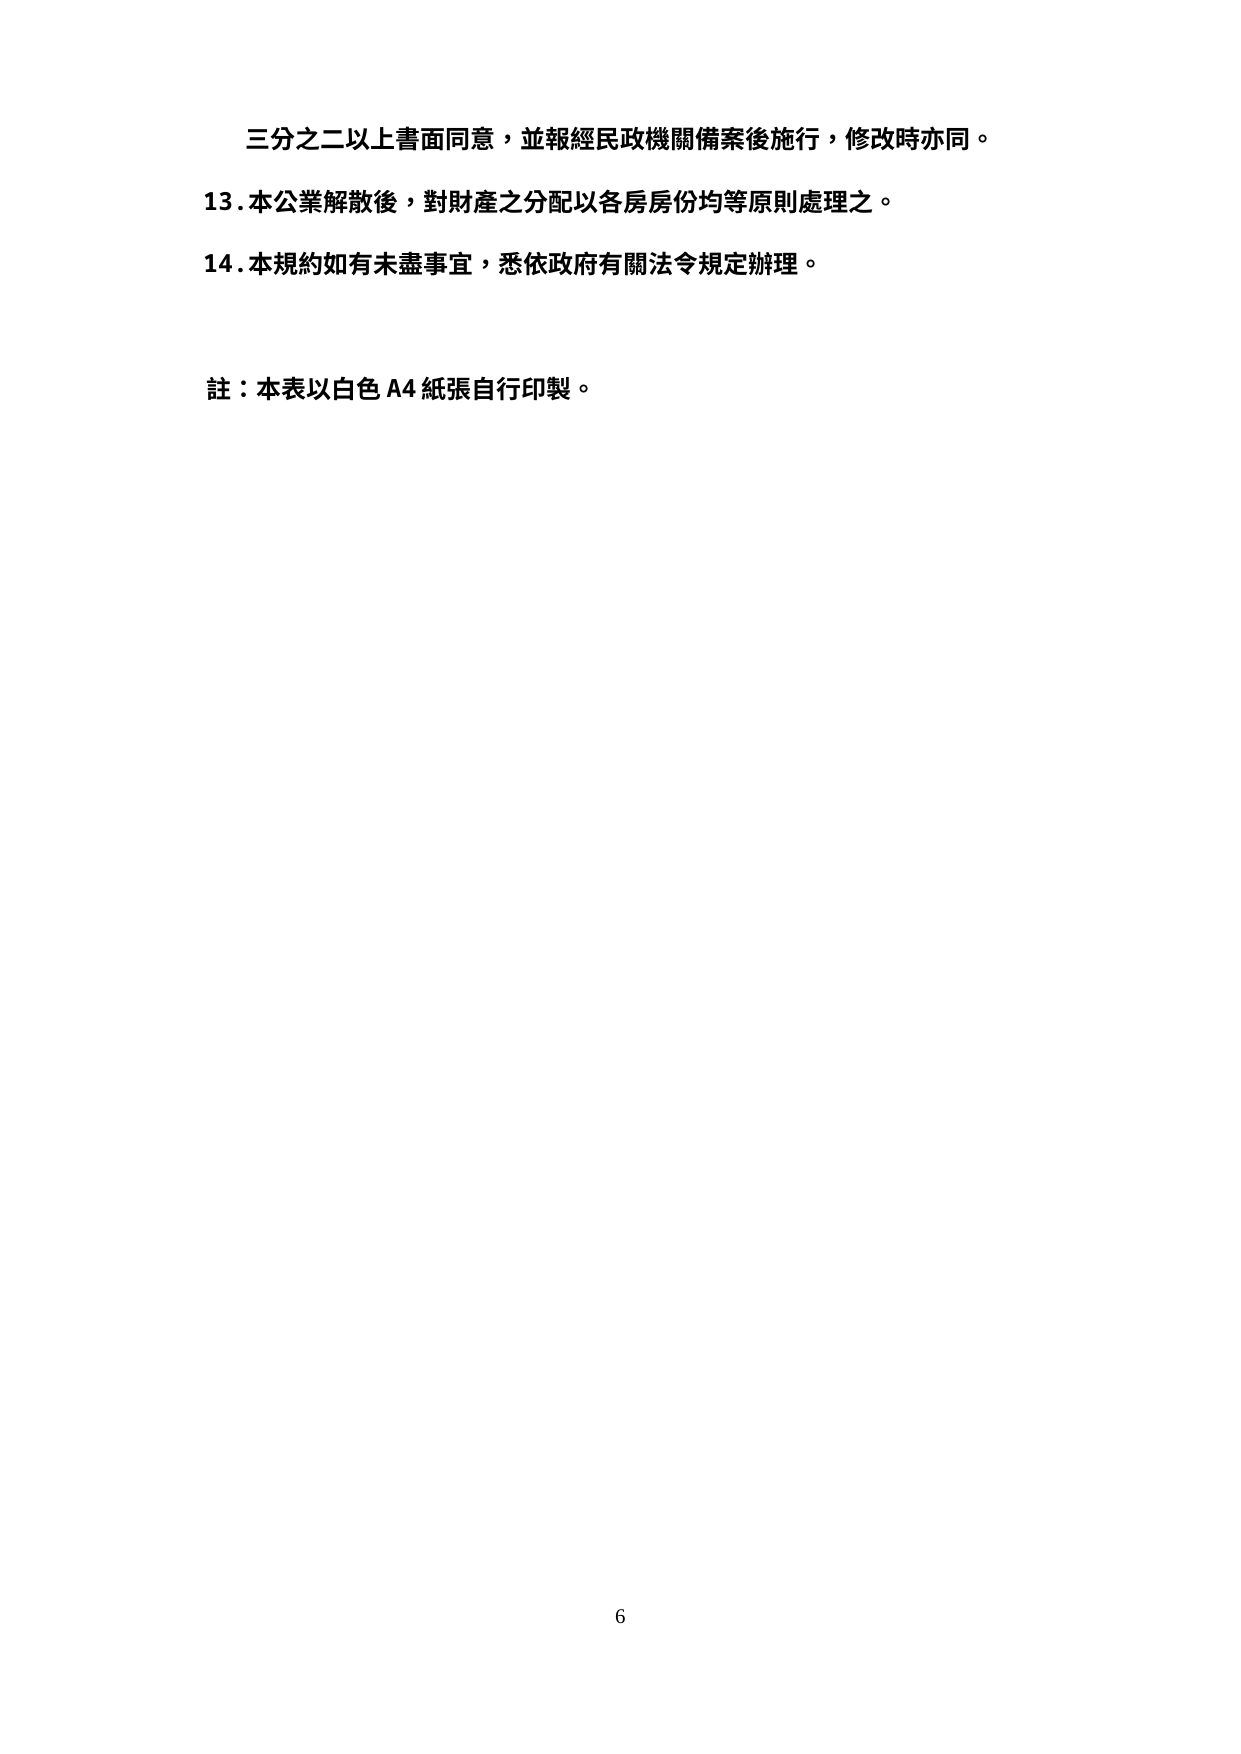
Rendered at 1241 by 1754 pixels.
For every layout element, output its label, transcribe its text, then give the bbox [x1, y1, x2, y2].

text 13.本公業解散後，對財產之分配以各房房份均等原則處理之。 [203, 159, 1134, 221]
text 14.本規約如有未盡事宜，悉依政府有關法令規定辦理。 [203, 221, 1134, 284]
text 三分之二以上書面同意，並報經民政機關備案後施行，修改時亦同。 [203, 96, 1134, 159]
text 註：本表以白色A4紙張自行印製。 [206, 346, 1134, 409]
